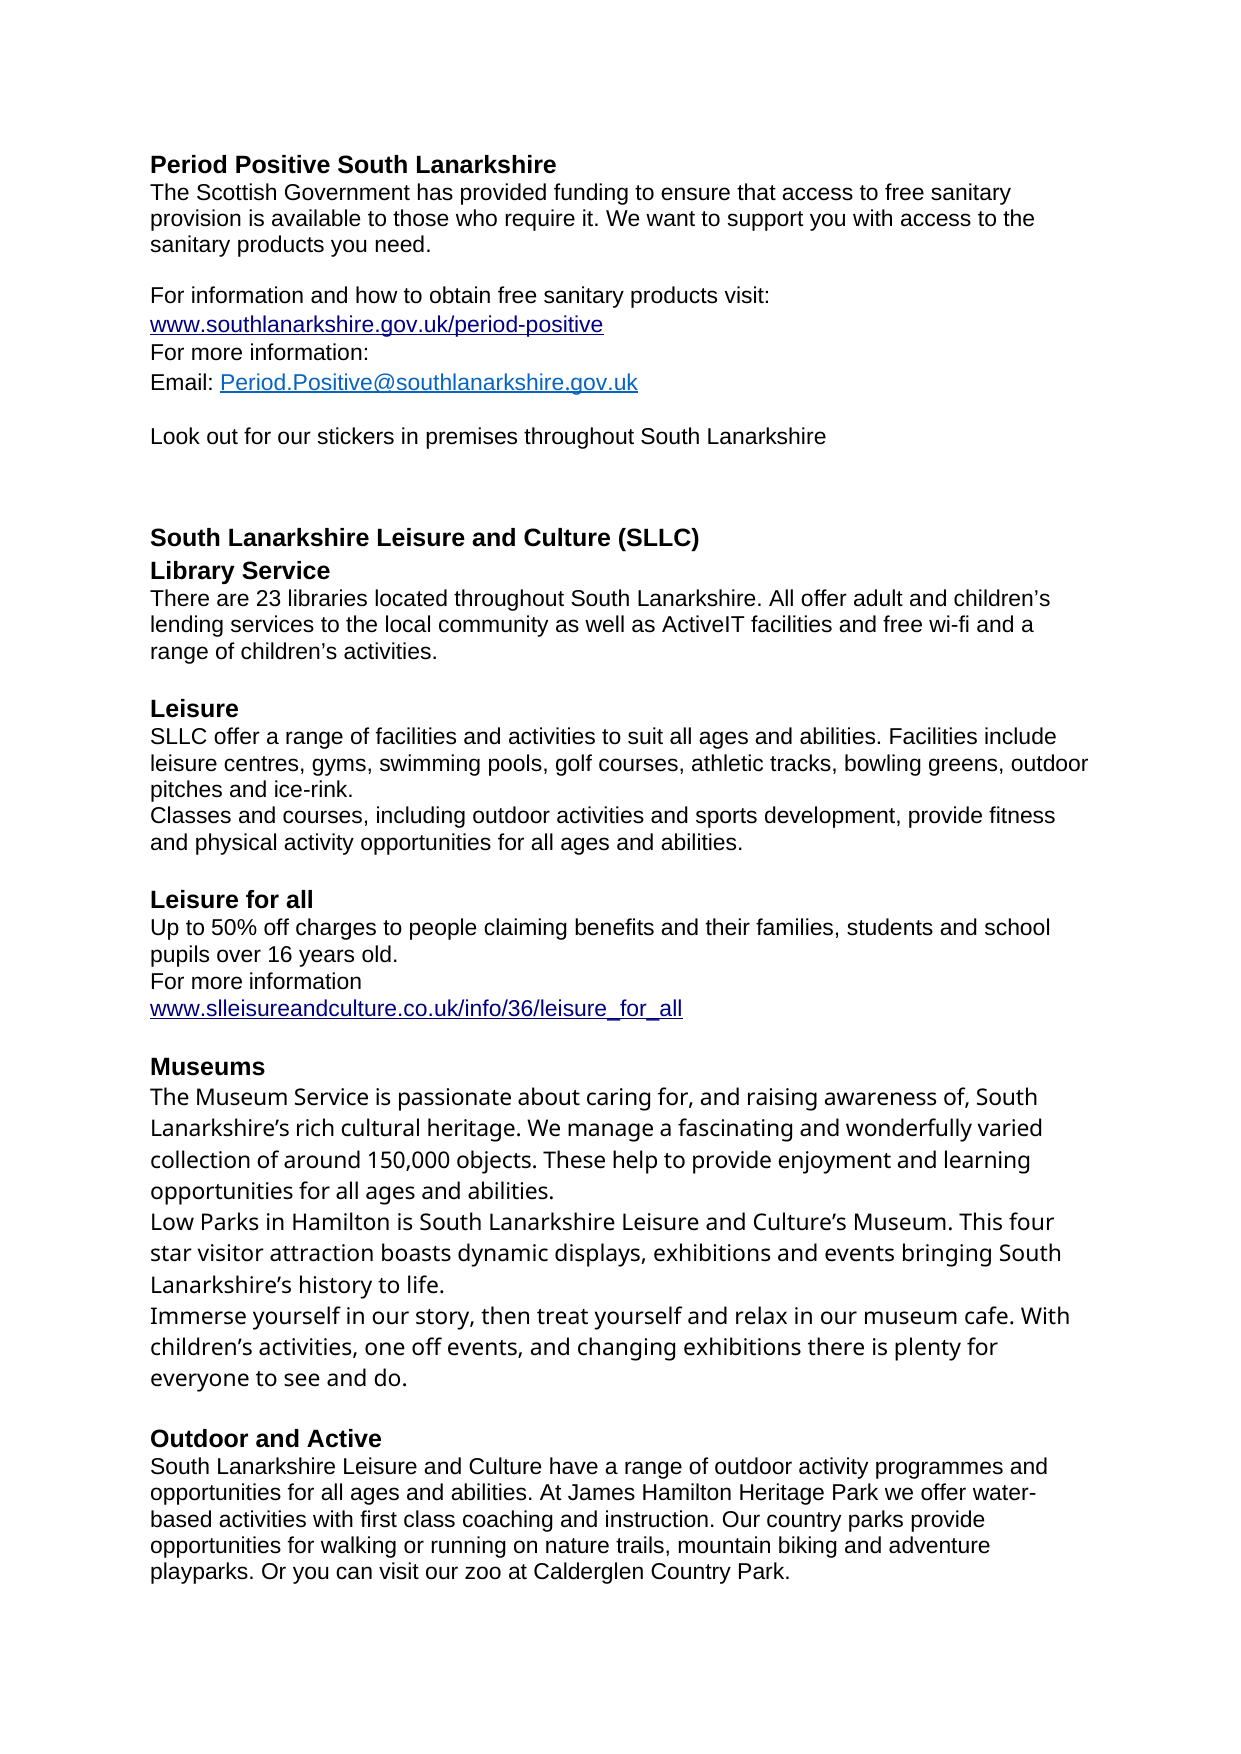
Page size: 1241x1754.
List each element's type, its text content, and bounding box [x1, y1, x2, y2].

text Look out for our stickers in premises throughout South Lanarkshire [150, 423, 1090, 450]
text Low Parks in Hamilton is South Lanarkshire Leisure and Culture’s Museum. This four star visitor attraction boasts dynamic displays, exhibitions and events bringing South Lanarkshire’s history to life. [150, 1206, 1090, 1300]
subtitle Outdoor and Active [150, 1424, 1090, 1453]
subtitle Museums [150, 1052, 1090, 1081]
text The Museum Service is passionate about caring for, and raising awareness of, South Lanarkshire’s rich cultural heritage. We manage a fascinating and wonderfully varied collection of around 150,000 objects. These help to provide enjoyment and learning opportunities for all ages and abilities. [150, 1081, 1090, 1206]
subtitle South Lanarkshire Leisure and Culture (SLLC) [150, 523, 1090, 552]
text South Lanarkshire Leisure and Culture have a range of outdoor activity programmes and opportunities for all ages and abilities. At James Hamilton Heritage Park we offer water-based activities with first class coaching and instruction. Our country parks provide opportunities for walking or running on nature trails, mountain biking and adventure playparks. Or you can visit our zoo at Calderglen Country Park. [150, 1453, 1090, 1584]
subtitle Library Service [150, 556, 1090, 585]
subtitle Leisure [150, 694, 1090, 723]
text Classes and courses, including outdoor activities and sports development, provide fitness and physical activity opportunities for all ages and abilities. [150, 802, 1090, 855]
text For more information: [150, 339, 1090, 366]
text For more information [150, 967, 1090, 995]
text SLLC offer a range of facilities and activities to suit all ages and abilities. Facilities include leisure centres, gyms, swimming pools, golf courses, athletic tracks, bowling greens, outdoor pitches and ice-rink. [150, 723, 1090, 802]
subtitle Leisure for all [150, 886, 1090, 914]
text www.southlanarkshire.gov.uk/period-positive [150, 308, 1090, 339]
subtitle Period Positive South Lanarkshire [150, 150, 1090, 179]
text The Scottish Government has provided funding to ensure that access to free sanitary provision is available to those who require it. We want to support you with access to the sanitary products you need. [150, 179, 1090, 258]
text There are 23 libraries located throughout South Lanarkshire. All offer adult and children’s lending services to the local community as well as ActiveIT facilities and free wi-fi and a range of children’s activities. [150, 585, 1090, 664]
text For information and how to obtain free sanitary products visit: [150, 282, 1090, 308]
text Immerse yourself in our story, then treat yourself and relax in our museum cafe. With children’s activities, one off events, and changing exhibitions there is plenty for everyone to see and do. [150, 1300, 1090, 1393]
text Email: Period.Positive@southlanarkshire.gov.uk [150, 366, 1090, 397]
text Up to 50% off charges to people claiming benefits and their families, students and school pupils over 16 years old. [150, 914, 1090, 967]
text www.slleisureandculture.co.uk/info/36/leisure_for_all [150, 995, 1090, 1022]
